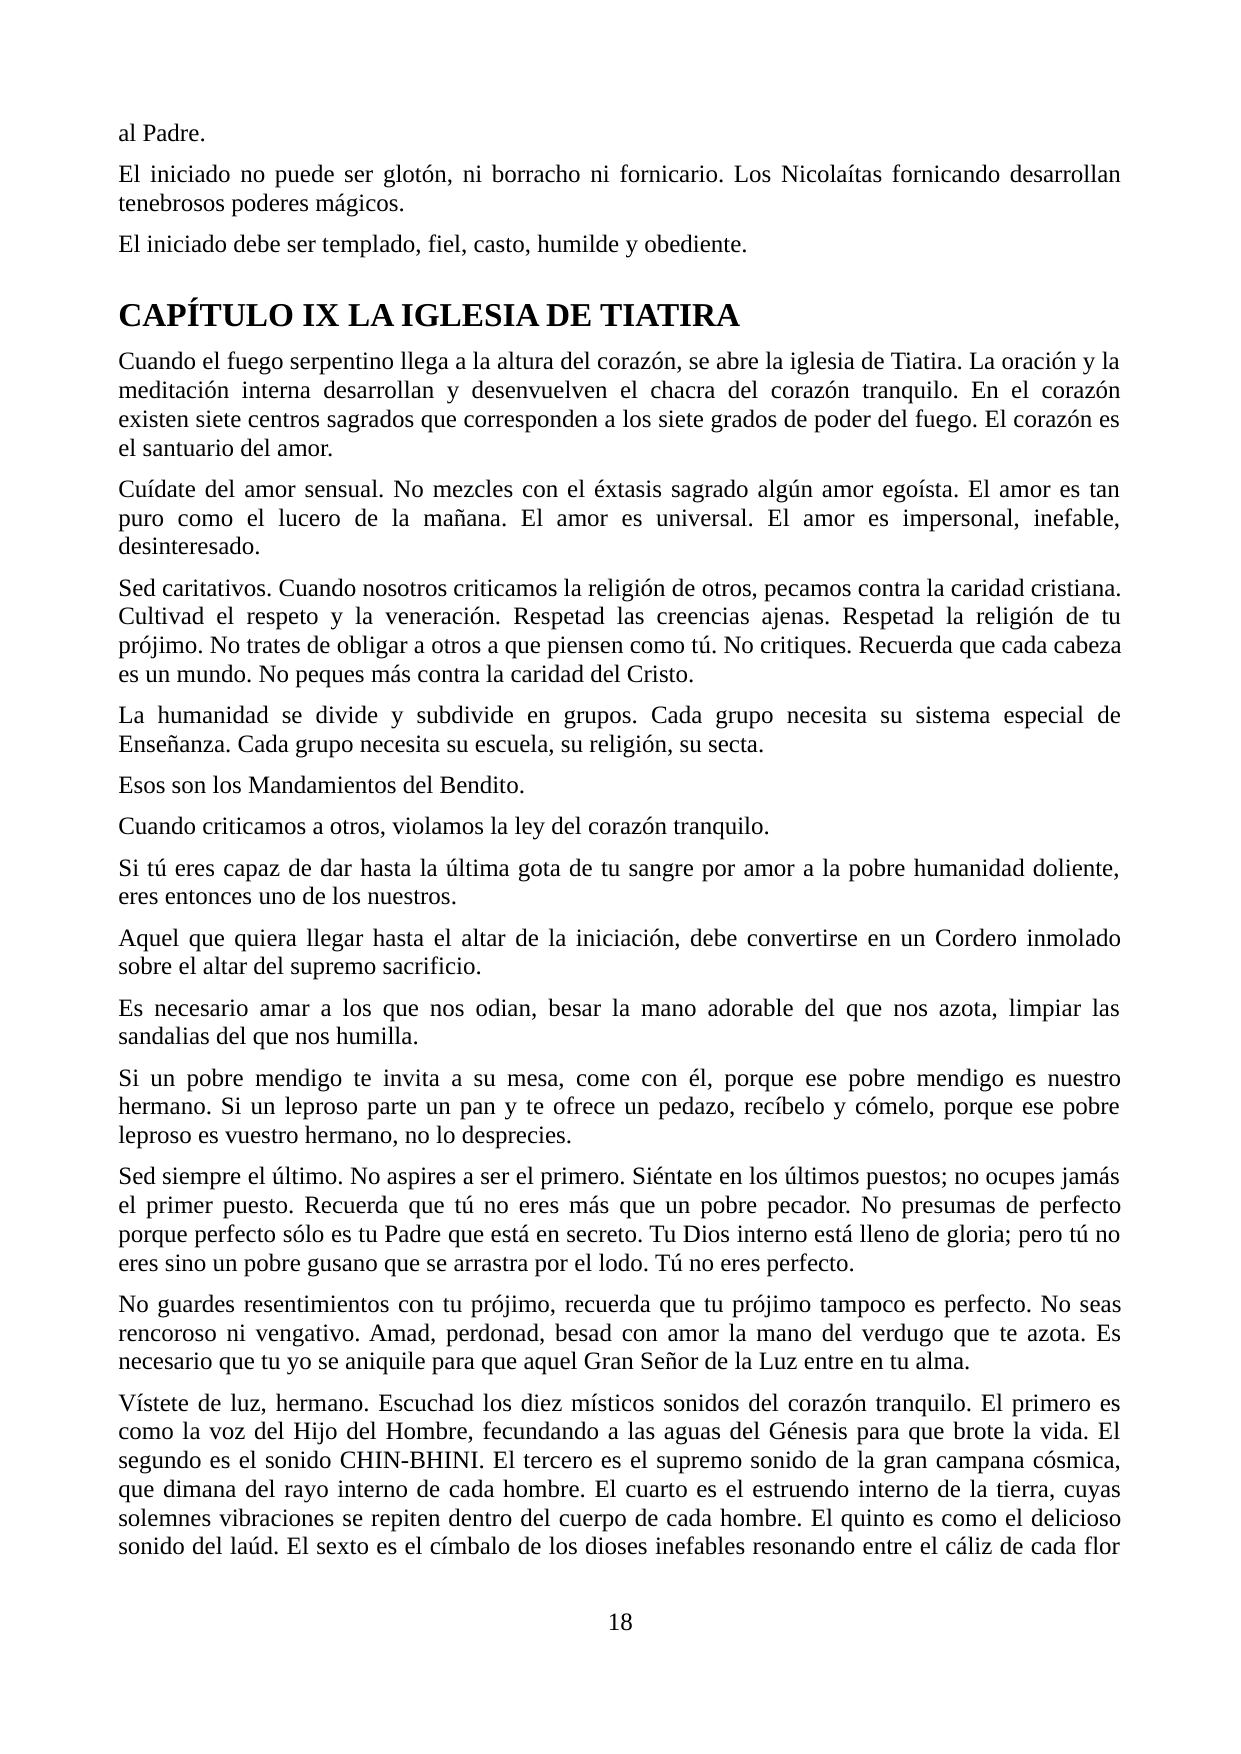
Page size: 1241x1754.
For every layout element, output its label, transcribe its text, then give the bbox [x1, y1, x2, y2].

subtitle CAPÍTULO IX LA IGLESIA DE TIATIRA [118, 296, 1122, 334]
text El iniciado debe ser templado, fiel, casto, humilde y obediente. [118, 229, 1122, 258]
text Sed caritativos. Cuando nosotros criticamos la religión de otros, pecamos contra la caridad cristiana. Cultivad el respeto y la veneración. Respetad las creencias ajenas. Respetad la religión de tu prójimo. No trates de obligar a otros a que piensen como tú. No critiques. Recuerda que cada cabeza es un mundo. No peques más contra la caridad del Cristo. [118, 573, 1122, 688]
text La humanidad se divide y subdivide en grupos. Cada grupo necesita su sistema especial de Enseñanza. Cada grupo necesita su escuela, su religión, su secta. [118, 700, 1122, 758]
text Esos son los Mandamientos del Bendito. [118, 770, 1122, 799]
text Si un pobre mendigo te invita a su mesa, come con él, porque ese pobre mendigo es nuestro hermano. Si un leproso parte un pan y te ofrece un pedazo, recíbelo y cómelo, porque ese pobre leproso es vuestro hermano, no lo desprecies. [118, 1063, 1122, 1149]
text Si tú eres capaz de dar hasta la última gota de tu sangre por amor a la pobre humanidad doliente, eres entonces uno de los nuestros. [118, 853, 1122, 910]
text Vístete de luz, hermano. Escuchad los diez místicos sonidos del corazón tranquilo. El primero es como la voz del Hijo del Hombre, fecundando a las aguas del Génesis para que brote la vida. El segundo es el sonido CHIN-BHINI. El tercero es el supremo sonido de la gran campana cósmica, que dimana del rayo interno de cada hombre. El cuarto es el estruendo interno de la tierra, cuyas solemnes vibraciones se repiten dentro del cuerpo de cada hombre. El quinto es como el delicioso sonido del laúd. El sexto es el címbalo de los dioses inefables resonando entre el cáliz de cada flor [118, 1388, 1122, 1560]
text El iniciado no puede ser glotón, ni borracho ni fornicario. Los Nicolaítas fornicando desarrollan tenebrosos poderes mágicos. [118, 159, 1122, 217]
text Es necesario amar a los que nos odian, besar la mano adorable del que nos azota, limpiar las sandalias del que nos humilla. [118, 993, 1122, 1050]
text al Padre. [118, 118, 1122, 147]
text Sed siempre el último. No aspires a ser el primero. Siéntate en los últimos puestos; no ocupes jamás el primer puesto. Recuerda que tú no eres más que un pobre pecador. No presumas de perfecto porque perfecto sólo es tu Padre que está en secreto. Tu Dios interno está lleno de gloria; pero tú no eres sino un pobre gusano que se arrastra por el lodo. Tú no eres perfecto. [118, 1161, 1122, 1276]
text Cuando criticamos a otros, violamos la ley del corazón tranquilo. [118, 811, 1122, 840]
text Cuando el fuego serpentino llega a la altura del corazón, se abre la iglesia de Tiatira. La oración y la meditación interna desarrollan y desenvuelven el chacra del corazón tranquilo. En el corazón existen siete centros sagrados que corresponden a los siete grados de poder del fuego. El corazón es el santuario del amor. [118, 346, 1122, 461]
text Aquel que quiera llegar hasta el altar de la iniciación, debe convertirse en un Cordero inmolado sobre el altar del supremo sacrificio. [118, 923, 1122, 980]
text Cuídate del amor sensual. No mezcles con el éxtasis sagrado algún amor egoísta. El amor es tan puro como el lucero de la mañana. El amor es universal. El amor es impersonal, inefable, desinteresado. [118, 474, 1122, 560]
text No guardes resentimientos con tu prójimo, recuerda que tu prójimo tampoco es perfecto. No seas rencoroso ni vengativo. Amad, perdonad, besad con amor la mano del verdugo que te azota. Es necesario que tu yo se aniquile para que aquel Gran Señor de la Luz entre en tu alma. [118, 1289, 1122, 1375]
